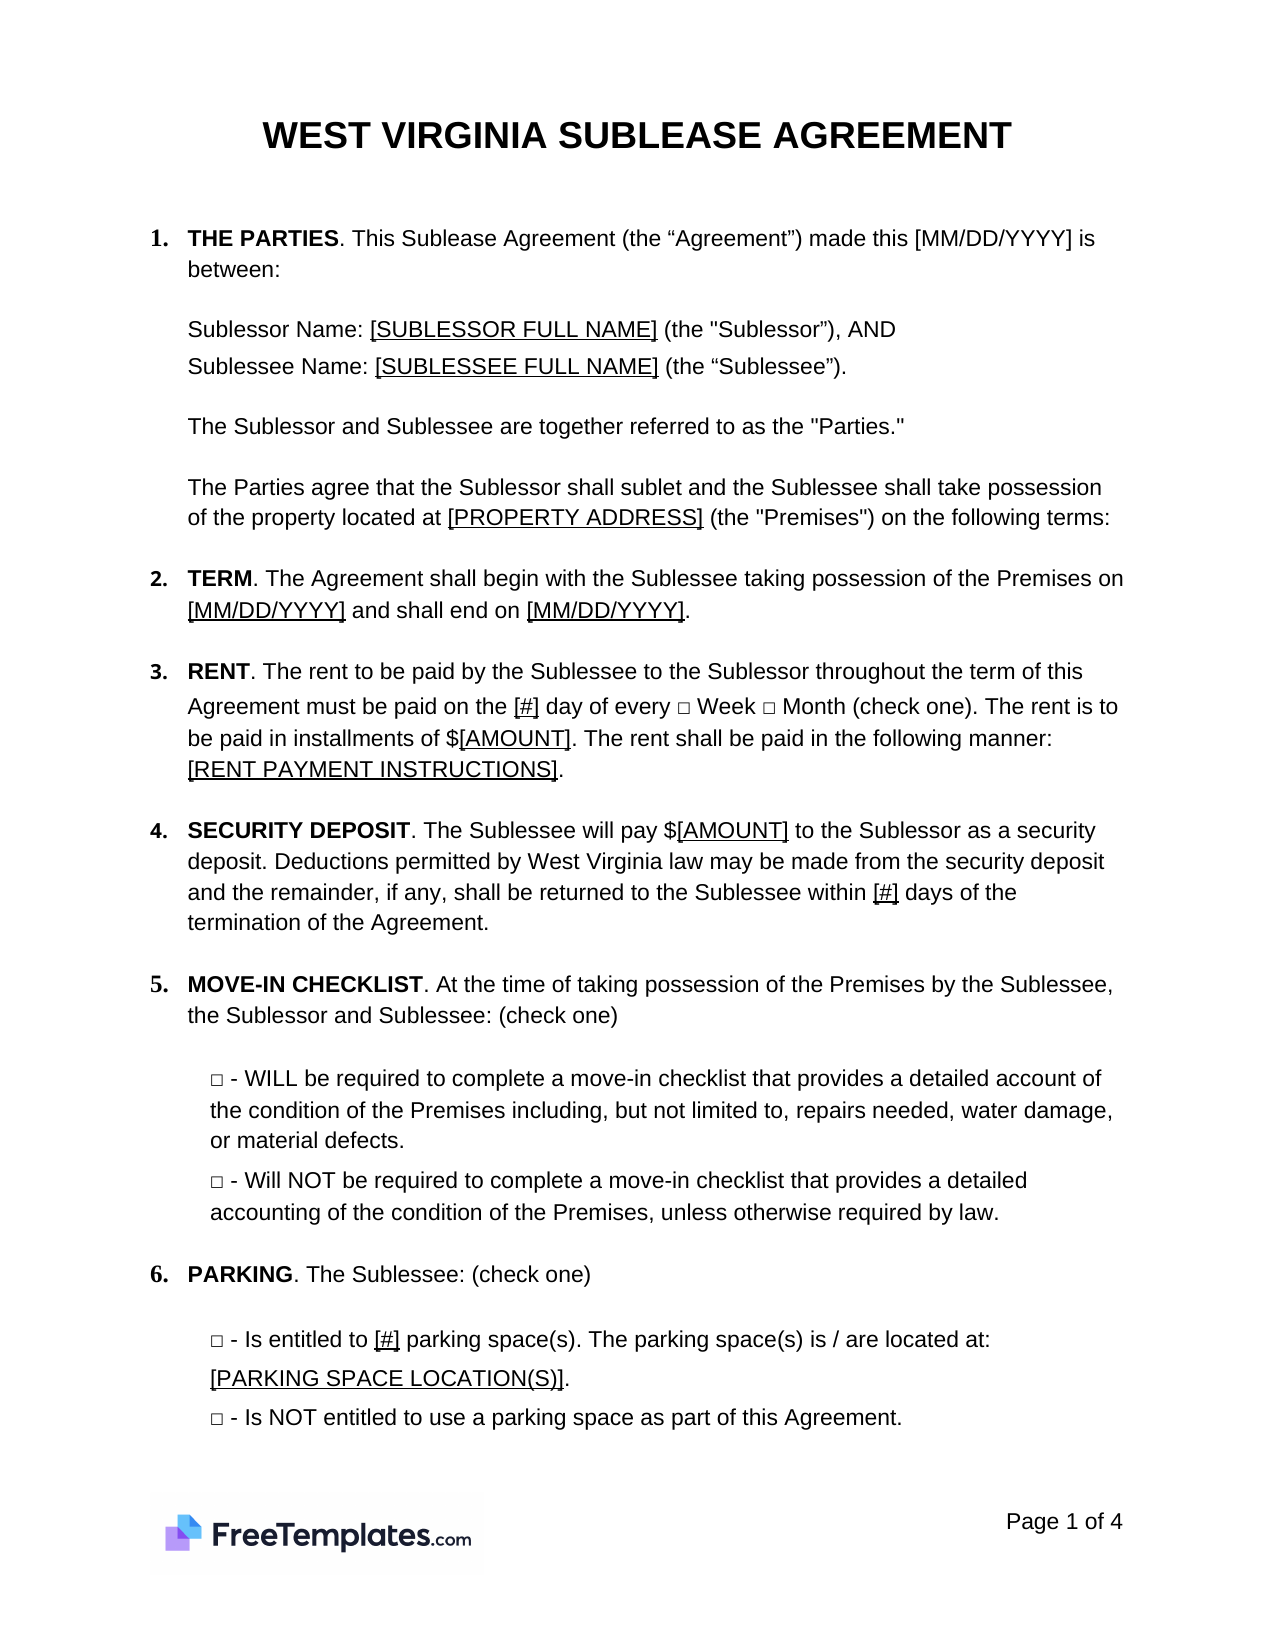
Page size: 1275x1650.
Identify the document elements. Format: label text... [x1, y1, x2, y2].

text ☐ - Is NOT entitled to use a parking space as part of this Agreement. [210, 1401, 1125, 1432]
text Sublessee Name: [SUBLESSEE FULL NAME] (the “Sublessee”). [187, 353, 1125, 379]
list THE PARTIES. This Sublease Agreement (the “Agreement”) made this [MM/DD/YYYY] is between: [150, 223, 1125, 282]
text The Sublessor and Sublessee are together referred to as the "Parties." [187, 413, 1125, 440]
list SECURITY DEPOSIT. The Sublessee will pay $[AMOUNT] to the Sublessor as a security deposit. Deductions permitted by West Virginia law may be made from the security deposit and the remainder, if any, shall be returned to the Sublessee within [#] days of the termination of the Agreement. [150, 816, 1125, 935]
text Sublessor Name: [SUBLESSOR FULL NAME] (the "Sublessor”), AND [187, 316, 1125, 343]
list TERM. The Agreement shall begin with the Sublessee taking possession of the Premises on [MM/DD/YYYY] and shall end on [MM/DD/YYYY]. [150, 564, 1125, 623]
list ☐ - WILL be required to complete a move-in checklist that provides a detailed account of the condition of the Premises including, but not limited to, repairs needed, water damage, or material defects. [210, 1062, 1125, 1154]
text The Parties agree that the Sublessor shall sublet and the Sublessee shall take possession of the property located at [PROPERTY ADDRESS] (the "Premises") on the following terms: [187, 474, 1125, 530]
list ☐ - Will NOT be required to complete a move-in checklist that provides a detailed accounting of the condition of the Premises, unless otherwise required by law. [210, 1164, 1125, 1225]
text ☐ - Is entitled to [#] parking space(s). The parking space(s) is / are located at: [210, 1323, 1125, 1354]
title WEST VIRGINIA SUBLEASE AGREEMENT [150, 113, 1125, 157]
text [PARKING SPACE LOCATION(S)]. [210, 1365, 1125, 1391]
list PARKING. The Sublessee: (check one) [150, 1259, 1125, 1288]
list RENT. The rent to be paid by the Sublessee to the Sublessor throughout the term of this Agreement must be paid on the [#] day of every ☐ Week ☐ Month (check one). The rent is to be paid in installments of $[AMOUNT]. The rent shall be paid in the following manner: [RENT PAYMENT INSTRUCTIONS]. [150, 657, 1125, 782]
list MOVE-IN CHECKLIST. At the time of taking possession of the Premises by the Sublessee, the Sublessor and Sublessee: (check one) [150, 969, 1125, 1028]
